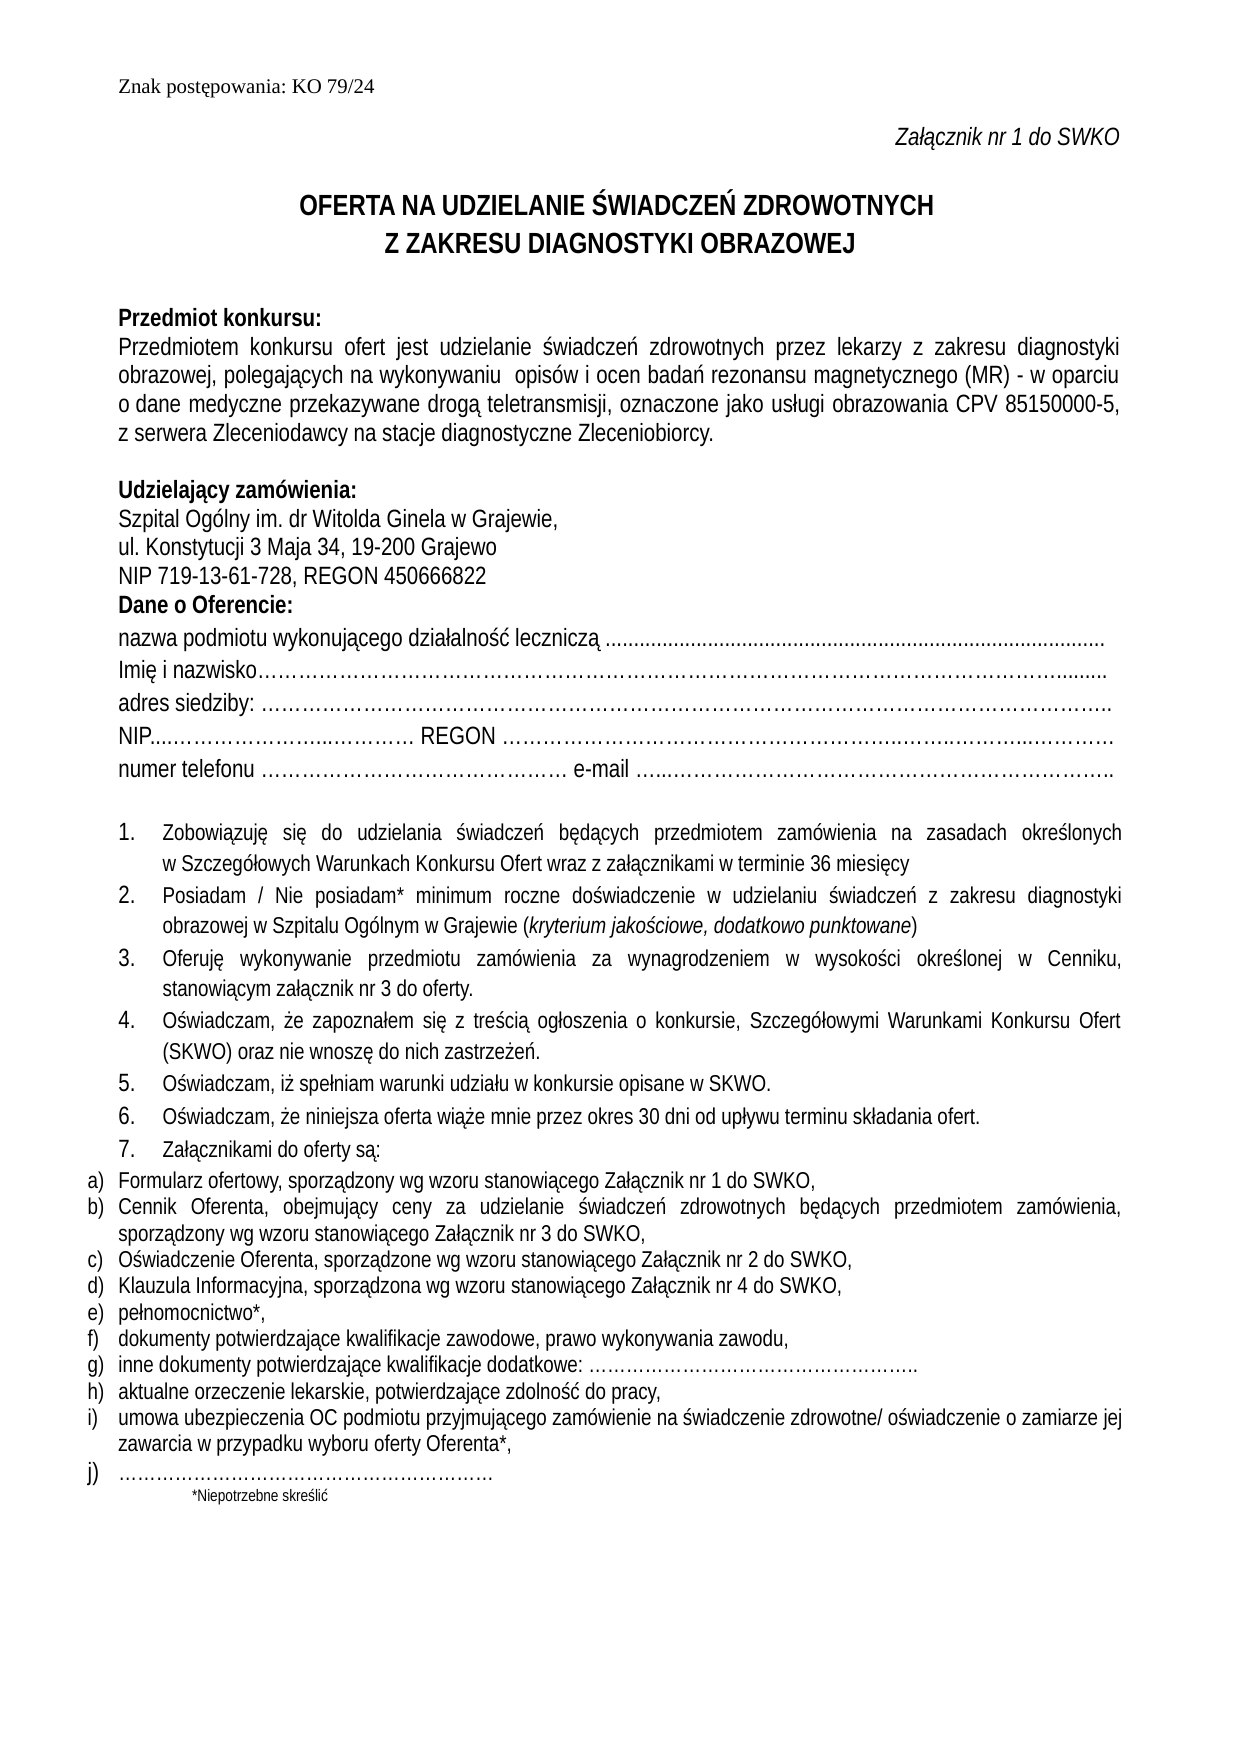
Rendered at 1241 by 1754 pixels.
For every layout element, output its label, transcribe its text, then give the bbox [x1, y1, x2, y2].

text *Niepotrzebne skreślić [192, 1485, 1122, 1504]
text Imię i nazwisko………………………………………………………………………………………………………......... [118, 655, 1122, 684]
text Z ZAKRESU DIAGNOSTYKI OBRAZOWEJ [118, 226, 1122, 260]
list Formularz ofertowy, sporządzony wg wzoru stanowiącego Załącznik nr 1 do SWKO, [87, 1167, 1122, 1193]
text OFERTA NA UDZIELANIE ŚWIADCZEŃ ZDROWOTNYCH [118, 188, 1122, 221]
list Załącznikami do oferty są: [118, 1134, 1122, 1163]
text NIP 719-13-61-728, REGON 450666822 [118, 561, 1122, 589]
text nazwa podmiotu wykonującego działalność leczniczą ........................................................................................ [118, 622, 1122, 651]
list inne dokumenty potwierdzające kwalifikacje dodatkowe: …………………………………………….. [87, 1351, 1122, 1378]
text Szpital Ogólny im. dr Witolda Ginela w Grajewie, [118, 504, 1122, 532]
list Posiadam / Nie posiadam* minimum roczne doświadczenie w udzielaniu świadczeń z zakresu diagnostyki obrazowej w Szpitalu Ogólnym w Grajewie (kryterium jakościowe, dodatkowo punktowane) [118, 880, 1122, 939]
list Oferuję wykonywanie przedmiotu zamówienia za wynagrodzeniem w wysokości określonej w Cenniku, stanowiącym załącznik nr 3 do oferty. [118, 943, 1122, 1002]
list Zobowiązuję się do udzielania świadczeń będących przedmiotem zamówienia na zasadach określonych w Szczegółowych Warunkach Konkursu Ofert wraz z załącznikami w terminie 36 miesięcy [118, 817, 1122, 876]
text adres siedziby: …………………………………………………………………………………………………………….. [118, 688, 1122, 717]
text Załącznik nr 1 do SWKO [118, 122, 1122, 151]
text NIP....…………………...………… REGON …………………………………………………..……..………...………… [118, 721, 1122, 750]
text ul. Konstytucji 3 Maja 34, 19-200 Grajewo [118, 532, 1122, 561]
list Cennik Oferenta, obejmujący ceny za udzielanie świadczeń zdrowotnych będących przedmiotem zamówienia, sporządzony wg wzoru stanowiącego Załącznik nr 3 do SWKO, [87, 1193, 1122, 1246]
text Dane o Oferencie: [118, 589, 1122, 618]
list aktualne orzeczenie lekarskie, potwierdzające zdolność do pracy, [87, 1378, 1122, 1404]
text numer telefonu ……………………………………… e-mail …...……………………………………………………….. [118, 754, 1122, 783]
text Udzielający zamówienia: [118, 475, 1122, 504]
list …………………………………………………… [87, 1457, 1122, 1485]
list Oświadczam, iż spełniam warunki udziału w konkursie opisane w SKWO. [118, 1068, 1122, 1097]
list Oświadczam, że niniejsza oferta wiąże mnie przez okres 30 dni od upływu terminu składania ofert. [118, 1101, 1122, 1130]
subtitle Przedmiot konkursu: [118, 303, 1122, 332]
list Oświadczam, że zapoznałem się z treścią ogłoszenia o konkursie, Szczegółowymi Warunkami Konkursu Ofert (SKWO) oraz nie wnoszę do nich zastrzeżeń. [118, 1005, 1122, 1064]
list Klauzula Informacyjna, sporządzona wg wzoru stanowiącego Załącznik nr 4 do SWKO, [87, 1272, 1122, 1299]
list dokumenty potwierdzające kwalifikacje zawodowe, prawo wykonywania zawodu, [87, 1325, 1122, 1351]
list Oświadczenie Oferenta, sporządzone wg wzoru stanowiącego Załącznik nr 2 do SWKO, [87, 1246, 1122, 1272]
list pełnomocnictwo*, [87, 1299, 1122, 1325]
list umowa ubezpieczenia OC podmiotu przyjmującego zamówienie na świadczenie zdrowotne/ oświadczenie o zamiarze jej zawarcia w przypadku wyboru oferty Oferenta*, [87, 1404, 1122, 1457]
text Przedmiotem konkursu ofert jest udzielanie świadczeń zdrowotnych przez lekarzy z zakresu diagnostyki obrazowej, polegających na wykonywaniu opisów i ocen badań rezonansu magnetycznego (MR) - w oparciu o dane medyczne przekazywane drogą teletransmisji, oznaczone jako usługi obrazowania CPV 85150000-5, z serwera Zleceniodawcy na stacje diagnostyczne Zleceniobiorcy. [118, 332, 1122, 446]
